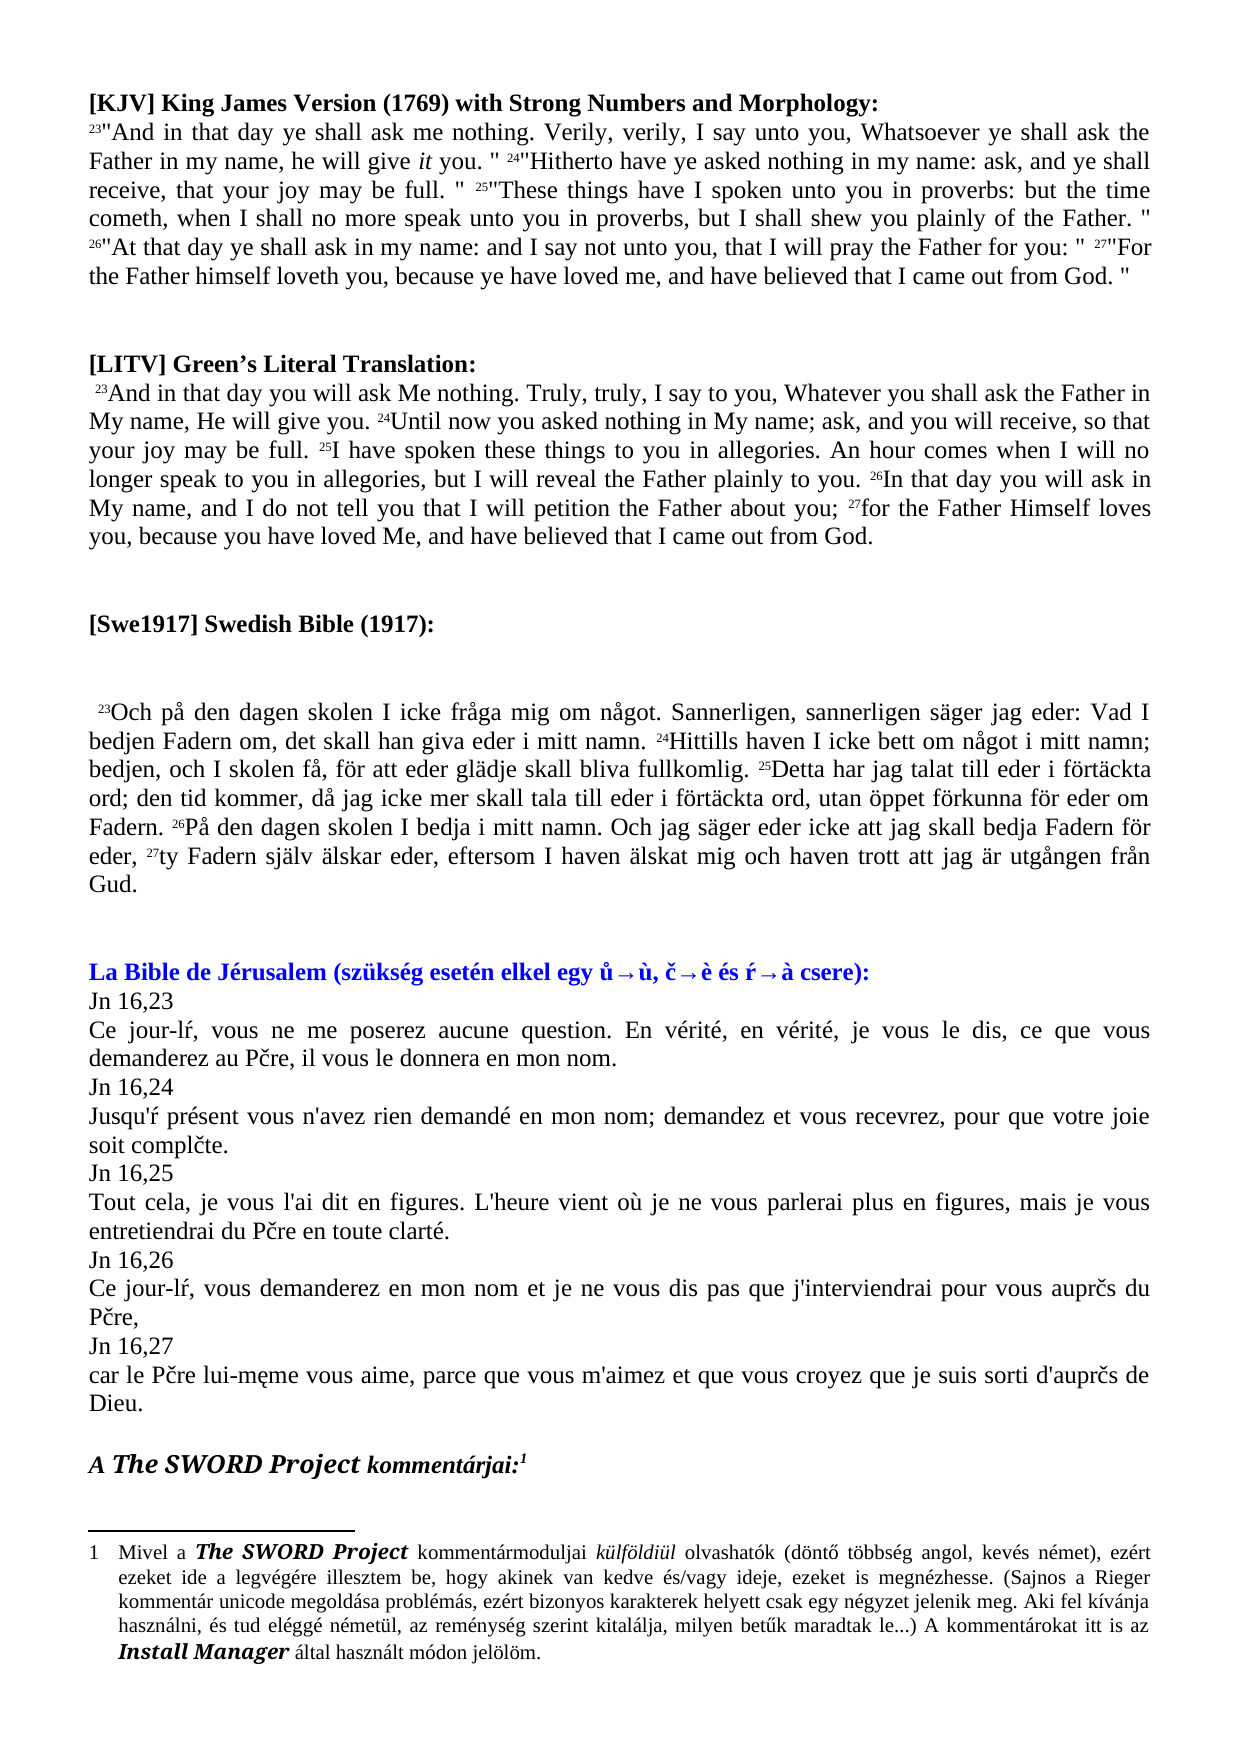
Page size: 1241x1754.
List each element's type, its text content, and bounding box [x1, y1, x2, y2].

text Jn 16,24 [88, 1072, 1152, 1101]
text Mivel a The SWORD Project kommentármoduljai külföldiül olvashatók (döntő többség angol, kevés német), ezért ezeket ide a legvégére illesztem be, hogy akinek van kedve és/vagy ideje, ezeket is megnézhesse. (Sajnos a Rieger kommentár unicode megoldása problémás, ezért bizonyos karakterek helyett csak egy négyzet jelenik meg. Aki fel kívánja használni, és tud eléggé németül, az reménység szerint kitalálja, milyen betűk maradtak le...) A kommentárokat itt is az Install Manager által használt módon jelölöm. [88, 1537, 1152, 1665]
text 23And in that day you will ask Me nothing. Truly, truly, I say to you, Whatever you shall ask the Father in My name, He will give you. 24Until now you asked nothing in My name; ask, and you will receive, so that your joy may be full. 25I have spoken these things to you in allegories. An hour comes when I will no longer speak to you in allegories, but I will reveal the Father plainly to you. 26In that day you will ask in My name, and I do not tell you that I will petition the Father about you; 27for the Father Himself loves you, because you have loved Me, and have believed that I came out from God. [88, 378, 1152, 550]
text car le Pčre lui-męme vous aime, parce que vous m'aimez et que vous croyez que je suis sorti d'auprčs de Dieu. [88, 1360, 1152, 1417]
text La Bible de Jérusalem (szükség esetén elkel egy ů→ù, č→è és ŕ→à csere): [88, 957, 1152, 986]
text Jn 16,26 [88, 1245, 1152, 1273]
text Ce jour-lŕ, vous ne me poserez aucune question. En vérité, en vérité, je vous le dis, ce que vous demanderez au Pčre, il vous le donnera en mon nom. [88, 1015, 1152, 1072]
text Jn 16,25 [88, 1158, 1152, 1187]
text Tout cela, je vous l'ai dit en figures. L'heure vient où je ne vous parlerai plus en figures, mais je vous entretiendrai du Pčre en toute clarté. [88, 1187, 1152, 1245]
text A The SWORD Project kommentárjai: [88, 1447, 1152, 1481]
text Jusqu'ŕ présent vous n'avez rien demandé en mon nom; demandez et vous recevrez, pour que votre joie soit complčte. [88, 1101, 1152, 1158]
text 23Och på den dagen skolen I icke fråga mig om något. Sannerligen, sannerligen säger jag eder: Vad I bedjen Fadern om, det skall han giva eder i mitt namn. 24Hittills haven I icke bett om något i mitt namn; bedjen, och I skolen få, för att eder glädje skall bliva fullkomlig. 25Detta har jag talat till eder i förtäckta ord; den tid kommer, då jag icke mer skall tala till eder i förtäckta ord, utan öppet förkunna för eder om Fadern. 26På den dagen skolen I bedja i mitt namn. Och jag säger eder icke att jag skall bedja Fadern för eder, 27ty Fadern själv älskar eder, eftersom I haven älskat mig och haven trott att jag är utgången från Gud. [88, 697, 1152, 898]
text Jn 16,27 [88, 1331, 1152, 1360]
text [Swe1917] Swedish Bible (1917): [88, 609, 1152, 638]
text 23"And in that day ye shall ask me nothing. Verily, verily, I say unto you, Whatsoever ye shall ask the Father in my name, he will give it you. " 24"Hitherto have ye asked nothing in my name: ask, and ye shall receive, that your joy may be full. " 25"These things have I spoken unto you in proverbs: but the time cometh, when I shall no more speak unto you in proverbs, but I shall shew you plainly of the Father. " 26"At that day ye shall ask in my name: and I say not unto you, that I will pray the Father for you: " 27"For the Father himself loveth you, because ye have loved me, and have believed that I came out from God. " [88, 117, 1152, 290]
text [KJV] King James Version (1769) with Strong Numbers and Morphology: [88, 88, 1152, 117]
text [LITV] Green’s Literal Translation: [88, 349, 1152, 378]
text Ce jour-lŕ, vous demanderez en mon nom et je ne vous dis pas que j'interviendrai pour vous auprčs du Pčre, [88, 1273, 1152, 1331]
text Jn 16,23 [88, 986, 1152, 1015]
